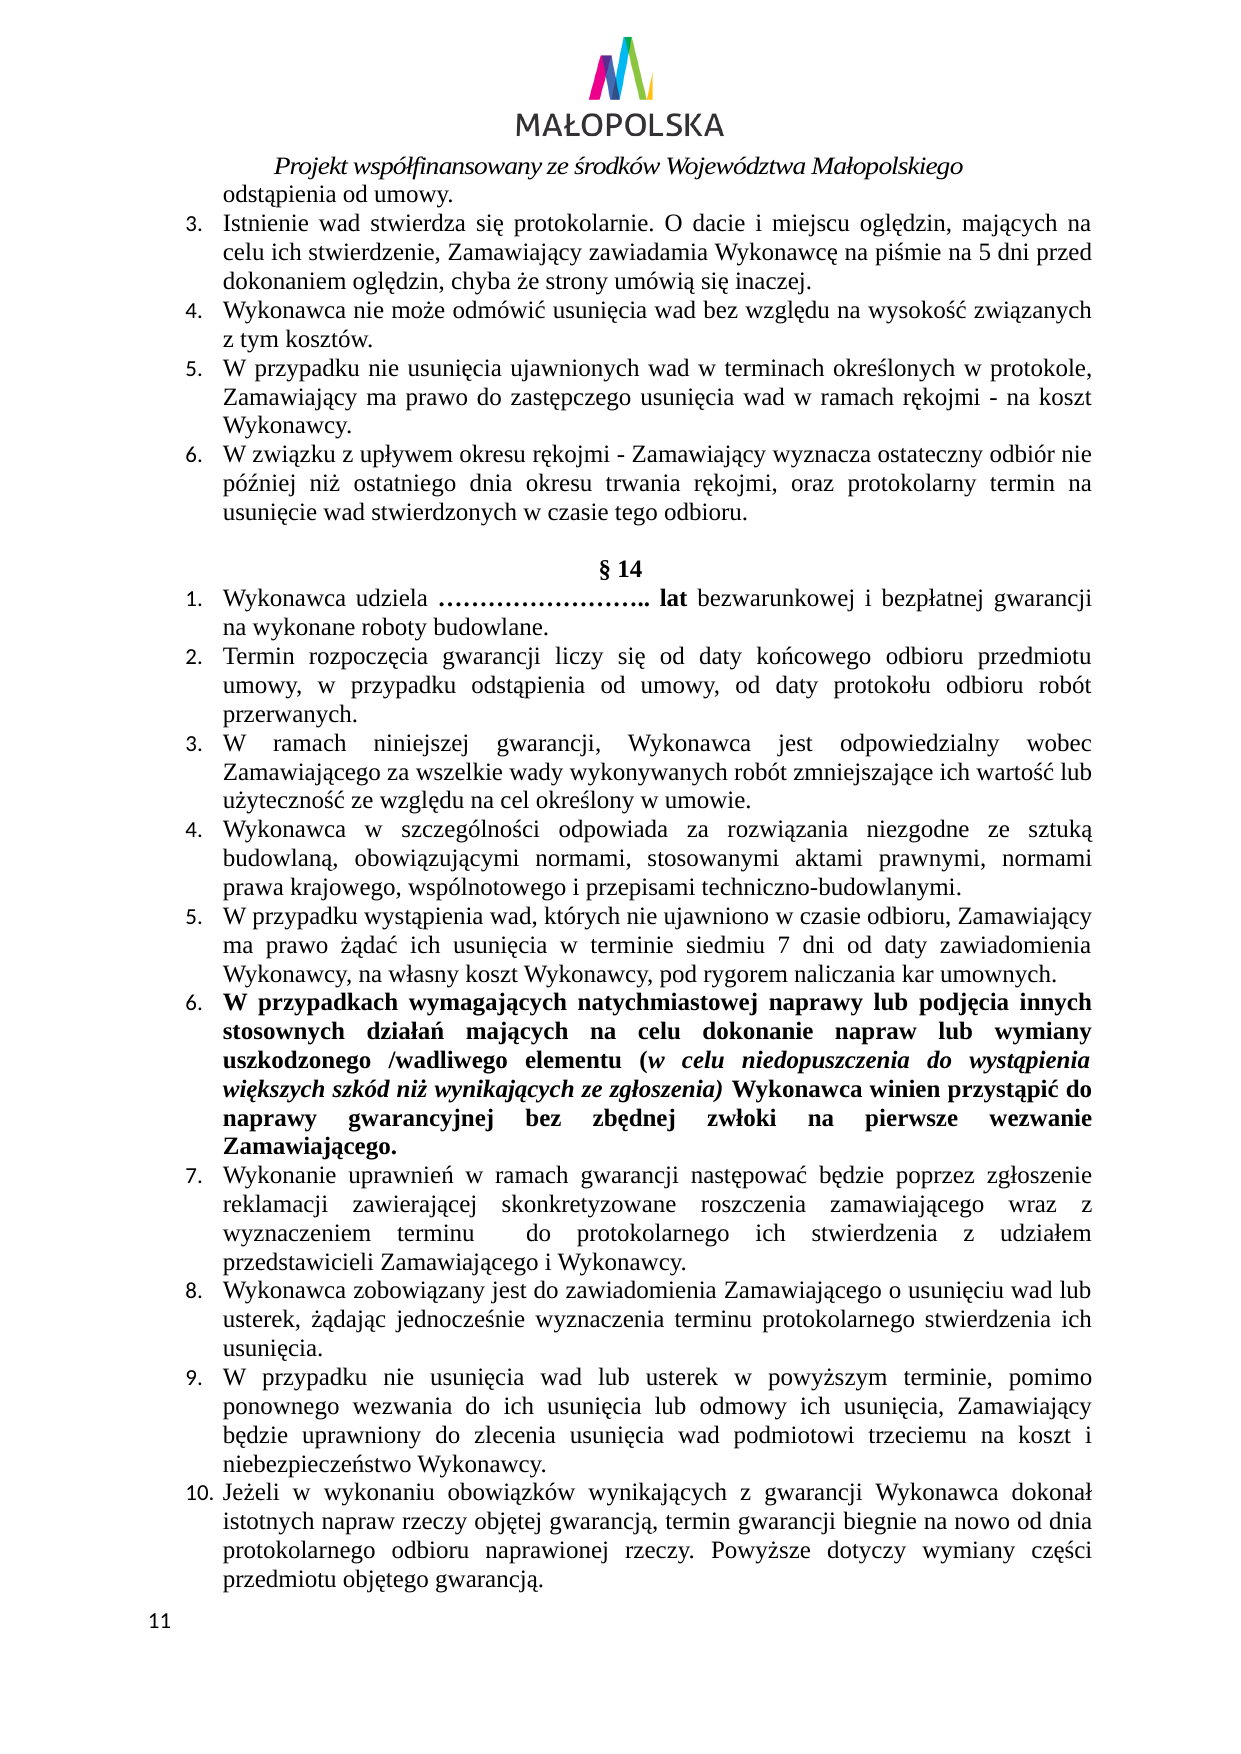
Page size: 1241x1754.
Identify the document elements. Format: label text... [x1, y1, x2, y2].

list Termin rozpoczęcia gwarancji liczy się od daty końcowego odbioru przedmiotu umowy, w przypadku odstąpienia od umowy, od daty protokołu odbioru robót przerwanych. [185, 641, 1093, 728]
list W przypadkach wymagających natychmiastowej naprawy lub podjęcia innych stosownych działań mających na celu dokonanie napraw lub wymiany uszkodzonego /wadliwego elementu (w celu niedopuszczenia do wystąpienia większych szkód niż wynikających ze zgłoszenia) Wykonawca winien przystąpić do naprawy gwarancyjnej bez zbędnej zwłoki na pierwsze wezwanie Zamawiającego. [185, 987, 1093, 1160]
list W przypadku wystąpienia wad, których nie ujawniono w czasie odbioru, Zamawiający ma prawo żądać ich usunięcia w terminie siedmiu 7 dni od daty zawiadomienia Wykonawcy, na własny koszt Wykonawcy, pod rygorem naliczania kar umownych. [185, 901, 1093, 987]
list Wykonawca zobowiązany jest do zawiadomienia Zamawiającego o usunięciu wad lub usterek, żądając jednocześnie wyznaczenia terminu protokolarnego stwierdzenia ich usunięcia. [185, 1276, 1093, 1362]
list Jeżeli w wykonaniu obowiązków wynikających z gwarancji Wykonawca dokonał istotnych napraw rzeczy objętej gwarancją, termin gwarancji biegnie na nowo od dnia protokolarnego odbioru naprawionej rzeczy. Powyższe dotyczy wymiany części przedmiotu objętego gwarancją. [185, 1477, 1093, 1593]
list Istnienie wad stwierdza się protokolarnie. O dacie i miejscu oględzin, mających na celu ich stwierdzenie, Zamawiający zawiadamia Wykonawcę na piśmie na 5 dni przed dokonaniem oględzin, chyba że strony umówią się inaczej. [185, 208, 1093, 295]
list W przypadku nie usunięcia wad lub usterek w powyższym terminie, pomimo ponownego wezwania do ich usunięcia lub odmowy ich usunięcia, Zamawiający będzie uprawniony do zlecenia usunięcia wad podmiotowi trzeciemu na koszt i niebezpieczeństwo Wykonawcy. [185, 1362, 1093, 1477]
list Wykonanie uprawnień w ramach gwarancji następować będzie poprzez zgłoszenie reklamacji zawierającej skonkretyzowane roszczenia zamawiającego wraz z wyznaczeniem terminu do protokolarnego ich stwierdzenia z udziałem przedstawicieli Zamawiającego i Wykonawcy. [185, 1160, 1093, 1276]
text § 14 [148, 554, 1093, 583]
list W związku z upływem okresu rękojmi - Zamawiający wyznacza ostateczny odbiór nie później niż ostatniego dnia okresu trwania rękojmi, oraz protokolarny termin na usunięcie wad stwierdzonych w czasie tego odbioru. [185, 439, 1093, 526]
list W ramach niniejszej gwarancji, Wykonawca jest odpowiedzialny wobec Zamawiającego za wszelkie wady wykonywanych robót zmniejszające ich wartość lub użyteczność ze względu na cel określony w umowie. [185, 728, 1093, 814]
list Wykonawca udziela …………………….. lat bezwarunkowej i bezpłatnej gwarancji na wykonane roboty budowlane. [185, 583, 1093, 641]
list Wykonawca w szczególności odpowiada za rozwiązania niezgodne ze sztuką budowlaną, obowiązującymi normami, stosowanymi aktami prawnymi, normami prawa krajowego, wspólnotowego i przepisami techniczno-budowlanymi. [185, 814, 1093, 901]
list Wykonawca nie może odmówić usunięcia wad bez względu na wysokość związanych z tym kosztów. [185, 295, 1093, 353]
list odstąpienia od umowy. [185, 179, 1093, 208]
list W przypadku nie usunięcia ujawnionych wad w terminach określonych w protokole, Zamawiający ma prawo do zastępczego usunięcia wad w ramach rękojmi - na koszt Wykonawcy. [185, 353, 1093, 439]
